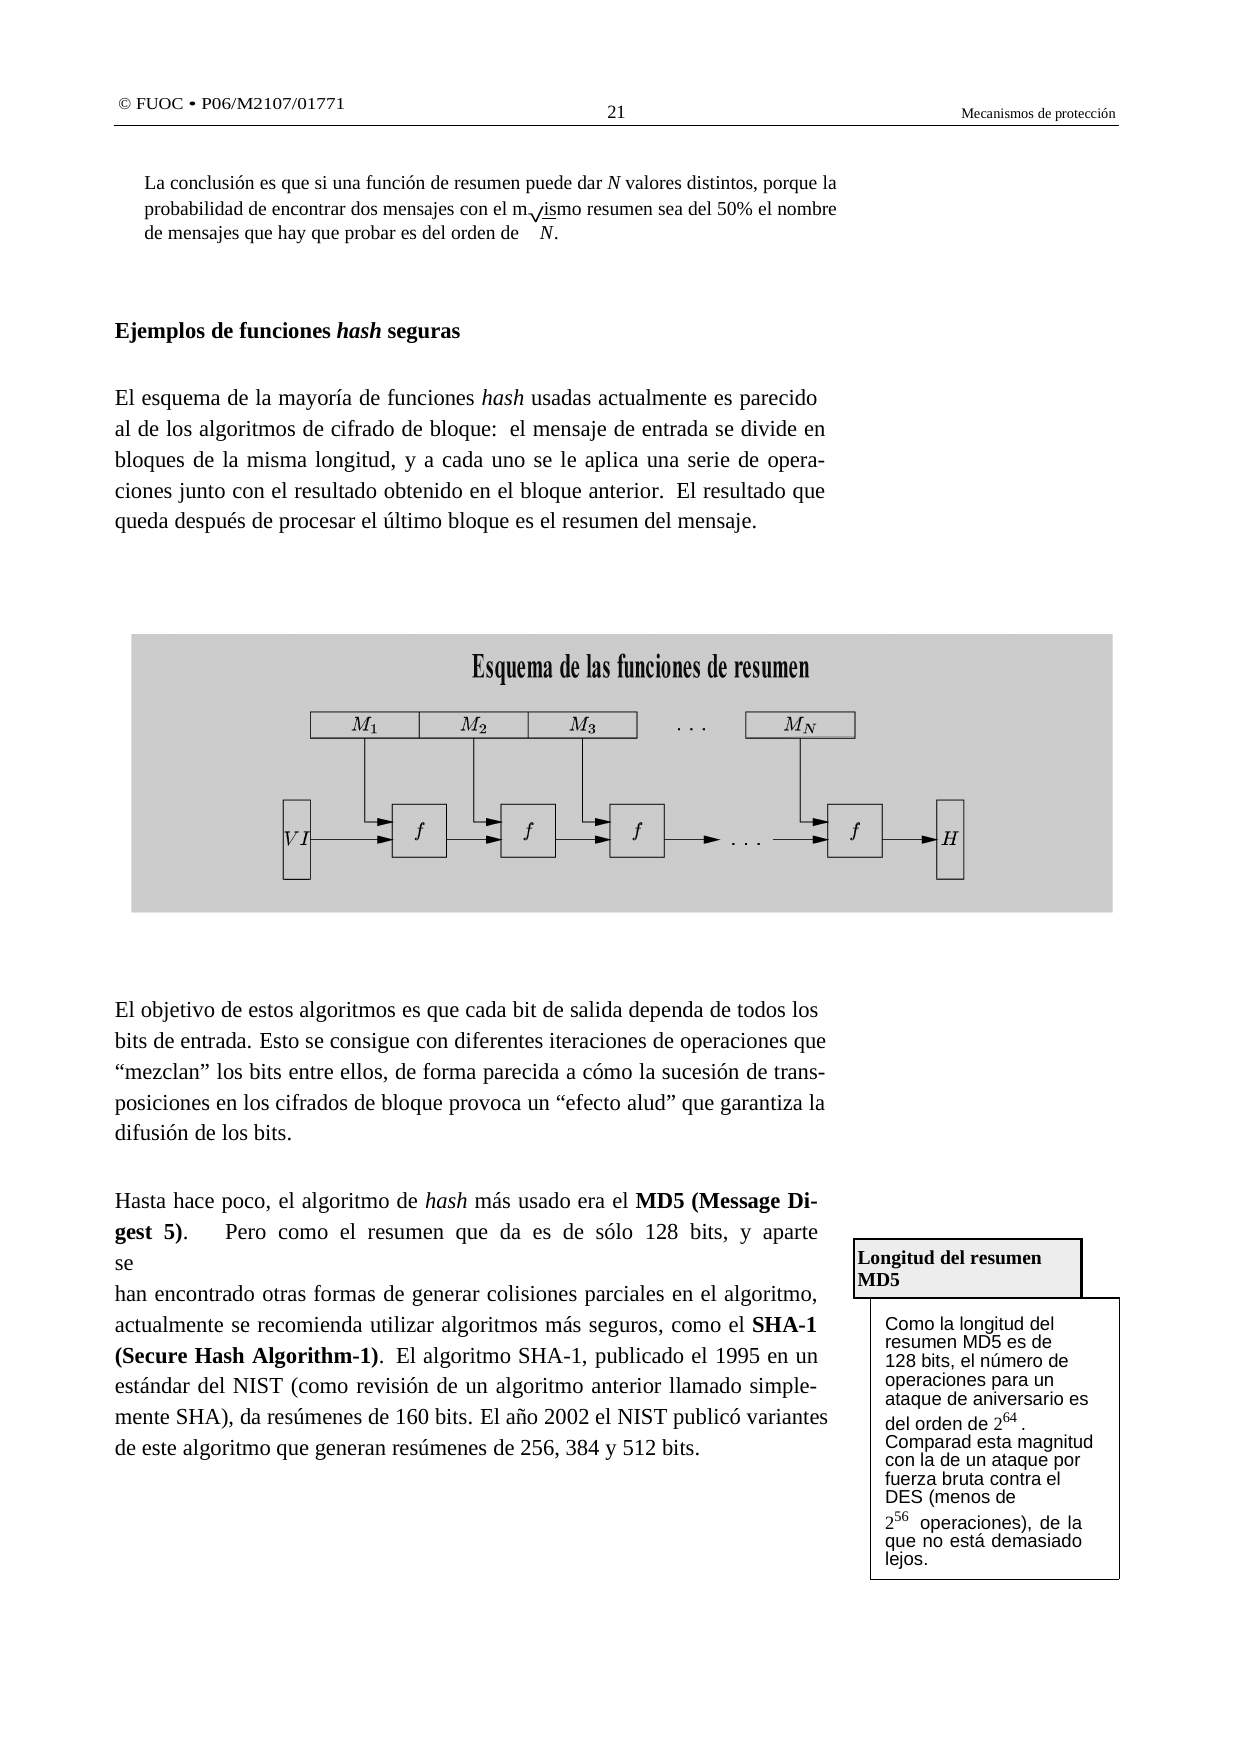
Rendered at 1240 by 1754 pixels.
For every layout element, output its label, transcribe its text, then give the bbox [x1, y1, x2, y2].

text han encontrado otras formas de generar colisiones parciales en el algoritmo, actualmente se recomienda utilizar algoritmos más seguros, como el SHA-1 [114, 1281, 849, 1337]
text (Secure Hash Algorithm-1). El algoritmo SHA-1, publicado el 1995 en un estándar del NIST (como revisión de un algoritmo anterior llamado simple- [114, 1343, 848, 1399]
text El esquema de la mayoría de funciones hash usadas actualmente es parecido [114, 385, 1144, 411]
text bits de entrada. Esto se consigue con diferentes iteraciones de operaciones que [114, 1028, 1144, 1053]
text “mezclan” los bits entre ellos, de forma parecida a cómo la sucesión de trans- posiciones en los cifrados de bloque provoca un “efecto alud” que garantiza la difusión de los bits. [114, 1059, 825, 1146]
text Ejemplos de funciones hash seguras [114, 318, 1144, 344]
text El objetivo de estos algoritmos es que cada bit de salida dependa de todos los [114, 999, 1144, 1022]
text 21 Mecanismos de protección [607, 102, 1144, 123]
text © FUOC • P06/M2107/01771 [118, 95, 351, 113]
text al de los algoritmos de cifrado de bloque: el mensaje de entrada se divide en bloques de la misma longitud, y a cada uno se le aplica una serie de opera- ciones junto con el resultado obtenido en el bloque anterior. El resultado que queda después de procesar el último bloque es el resumen del mensaje. [114, 416, 825, 534]
picture [131, 634, 1113, 914]
text La conclusión es que si una función de resumen puede dar N valores distintos, porque la [144, 174, 1144, 194]
table_cell [854, 1299, 870, 1579]
text Hasta hace poco, el algoritmo de hash más usado era el MD5 (Message Di- gest 5). Pero como el resumen que da es de sólo 128 bits, y aparte se [114, 1182, 846, 1276]
table_header Longitud del resumen MD5 [855, 1240, 1080, 1297]
table_header [1083, 1238, 1119, 1297]
text mente SHA), da resúmenes de 160 bits. El año 2002 el NIST publicó variantes de este algoritmo que generan resúmenes de 256, 384 y 512 bits. [114, 1404, 844, 1460]
table_cell Como la longitud del resumen MD5 es de 128 bits, el número de operaciones para un ataque de aniversario es del orden de 264 . Comparad esta magnitud con la de un ataque por fuerza bruta contra el DES (menos de 256 operaciones), de la que no está demasiado lejos. [871, 1299, 1119, 1579]
text probabilidad de encontrar dos mensajes con el m√ismo resumen sea del 50% el nombre de mensajes que hay que probar es del orden de N. [144, 198, 842, 244]
